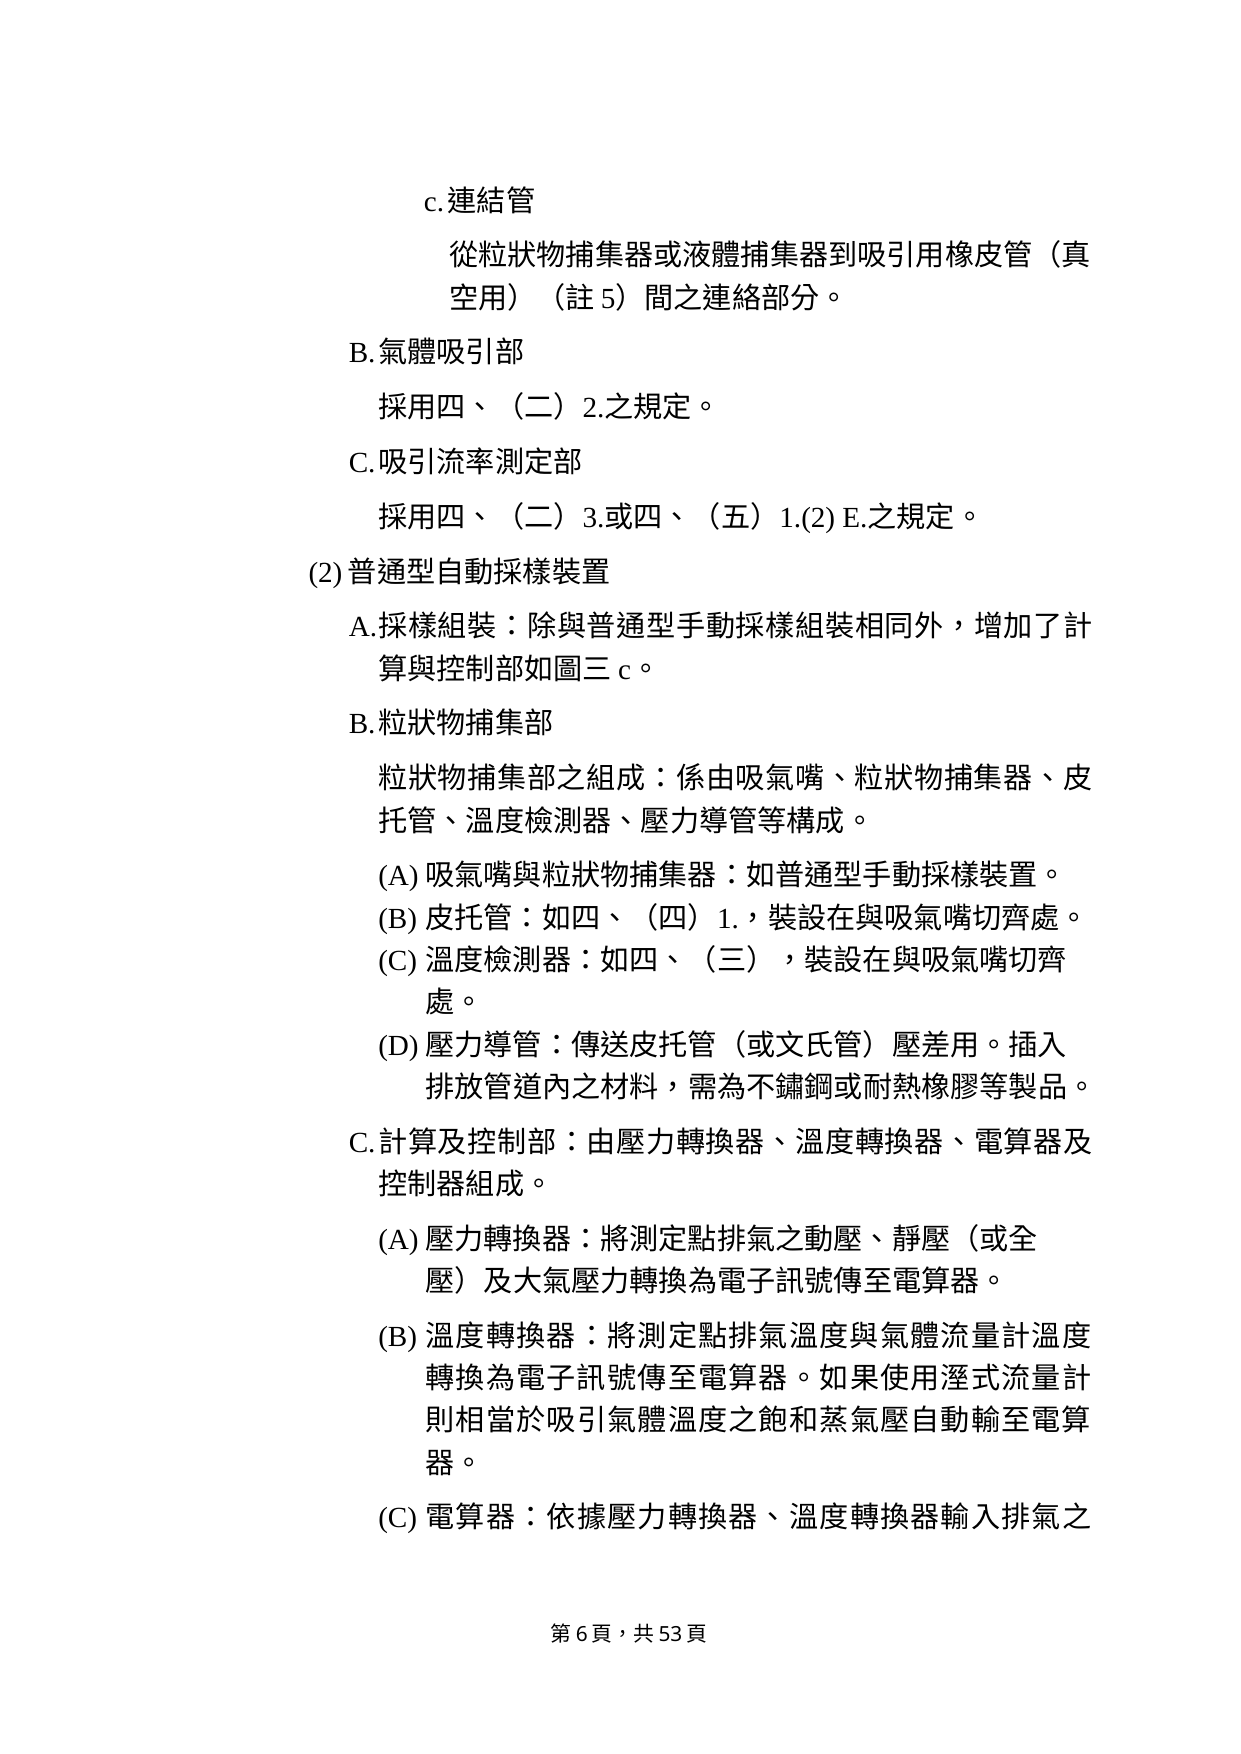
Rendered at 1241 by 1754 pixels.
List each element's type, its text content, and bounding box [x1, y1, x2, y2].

list 採樣組裝：除與普通型手動採樣組裝相同外，增加了計算與控制部如圖三 c。 [348, 603, 1092, 688]
list 壓力導管：傳送皮托管（或文氏管）壓差用。插入排放管道內之材料，需為不鏽鋼或耐熱橡膠等製品。 [378, 1021, 1092, 1106]
list 粒狀物捕集部 [348, 700, 1092, 742]
list 計算及控制部：由壓力轉換器、溫度轉換器、電算器及控制器組成。 [348, 1118, 1092, 1203]
text 採用四、（二）2.之規定。 [378, 384, 1092, 426]
list 吸引流率測定部 [348, 439, 1092, 481]
list 連結管 [424, 177, 1092, 219]
list 氣體吸引部 [348, 329, 1092, 371]
text 從粒狀物捕集器或液體捕集器到吸引用橡皮管（真空用）（註5）間之連絡部分。 [449, 232, 1092, 317]
list 吸氣嘴與粒狀物捕集器：如普通型手動採樣裝置。 [224, 852, 1092, 894]
text 粒狀物捕集部之組成：係由吸氣嘴、粒狀物捕集器、皮托管、溫度檢測器、壓力導管等構成。 [378, 755, 1092, 839]
list 壓力轉換器：將測定點排氣之動壓、靜壓（或全壓）及大氣壓力轉換為電子訊號傳至電算器。 [378, 1215, 1092, 1300]
list 皮托管：如四、（四）1.，裝設在與吸氣嘴切齊處。 [224, 894, 1092, 937]
list 溫度轉換器：將測定點排氣溫度與氣體流量計溫度轉換為電子訊號傳至電算器。如果使用溼式流量計則相當於吸引氣體溫度之飽和蒸氣壓自動輸至電算器。 [378, 1312, 1092, 1482]
text 採用四、（二）3.或四、（五）1.(2) E.之規定。 [378, 493, 1092, 536]
list 電算器：依據壓力轉換器、溫度轉換器輸入排氣之 [378, 1494, 1092, 1536]
list 普通型自動採樣裝置 [308, 548, 1092, 591]
list 溫度檢測器：如四、（三），裝設在與吸氣嘴切齊處。 [378, 937, 1092, 1021]
